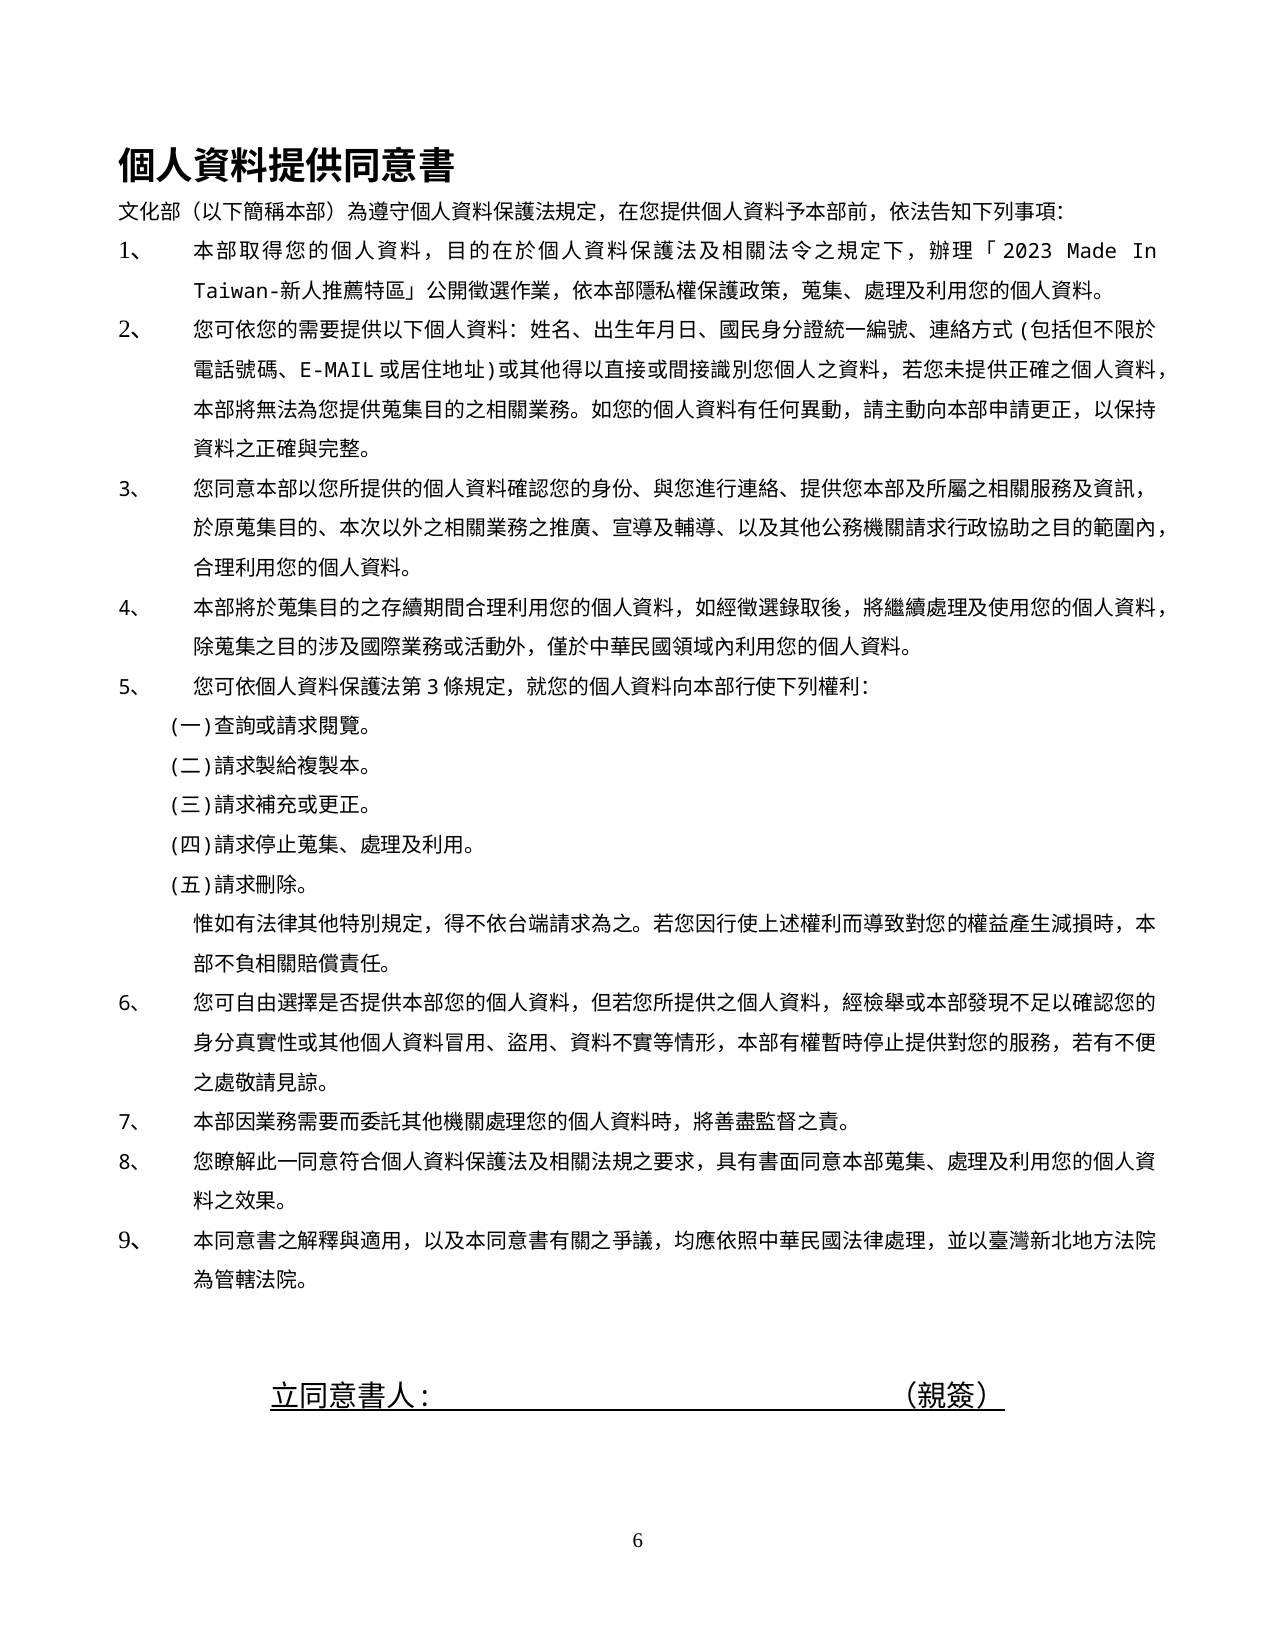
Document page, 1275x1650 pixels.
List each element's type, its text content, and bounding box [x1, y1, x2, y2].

list 您可依個人資料保護法第3條規定，就您的個人資料向本部行使下列權利： [118, 662, 1157, 702]
list 本部因業務需要而委託其他機關處理您的個人資料時，將善盡監督之責。 [118, 1098, 1157, 1137]
text (一)查詢或請求閱覽。 [168, 702, 1157, 742]
text (三)請求補充或更正。 [168, 781, 1157, 821]
text 個人資料提供同意書 [118, 146, 1157, 187]
list 您可依您的需要提供以下個人資料：姓名、出生年月日、國民身分證統一編號、連絡方式(包括但不限於電話號碼、E-MAIL或居住地址)或其他得以直接或間接識別您個人之資料，若您未提供正確之個人資料，本部將無法為您提供蒐集目的之相關業務。如您的個人資料有任何異動，請主動向本部申請更正，以保持資料之正確與完整。 [118, 306, 1157, 464]
text (五)請求刪除。 [168, 860, 1157, 900]
list 您可自由選擇是否提供本部您的個人資料，但若您所提供之個人資料，經檢舉或本部發現不足以確認您的身分真實性或其他個人資料冒用、盜用、資料不實等情形，本部有權暫時停止提供對您的服務，若有不便之處敬請見諒。 [118, 979, 1157, 1098]
list 惟如有法律其他特別規定，得不依台端請求為之。若您因行使上述權利而導致對您的權益產生減損時，本部不負相關賠償責任。 [193, 900, 1157, 979]
list 本同意書之解釋與適用，以及本同意書有關之爭議，均應依照中華民國法律處理，並以臺灣新北地方法院為管轄法院。 [118, 1217, 1157, 1296]
text 文化部（以下簡稱本部）為遵守個人資料保護法規定，在您提供個人資料予本部前，依法告知下列事項： [118, 187, 1157, 227]
text (四)請求停止蒐集、處理及利用。 [168, 821, 1157, 860]
text (二)請求製給複製本。 [168, 742, 1157, 781]
list 您同意本部以您所提供的個人資料確認您的身份、與您進行連絡、提供您本部及所屬之相關服務及資訊，於原蒐集目的、本次以外之相關業務之推廣、宣導及輔導、以及其他公務機關請求行政協助之目的範圍內，合理利用您的個人資料。 [118, 464, 1157, 583]
list 本部將於蒐集目的之存續期間合理利用您的個人資料，如經徵選錄取後，將繼續處理及使用您的個人資料，除蒐集之目的涉及國際業務或活動外，僅於中華民國領域內利用您的個人資料。 [118, 583, 1157, 662]
list 本部取得您的個人資料，目的在於個人資料保護法及相關法令之規定下，辦理「2023 Made In Taiwan-新人推薦特區」公開徵選作業，依本部隱私權保護政策，蒐集、處理及利用您的個人資料。 [118, 227, 1157, 306]
list 您瞭解此一同意符合個人資料保護法及相關法規之要求，具有書面同意本部蒐集、處理及利用您的個人資料之效果。 [118, 1137, 1157, 1217]
text 立同意書人: （親簽） [118, 1375, 1157, 1414]
